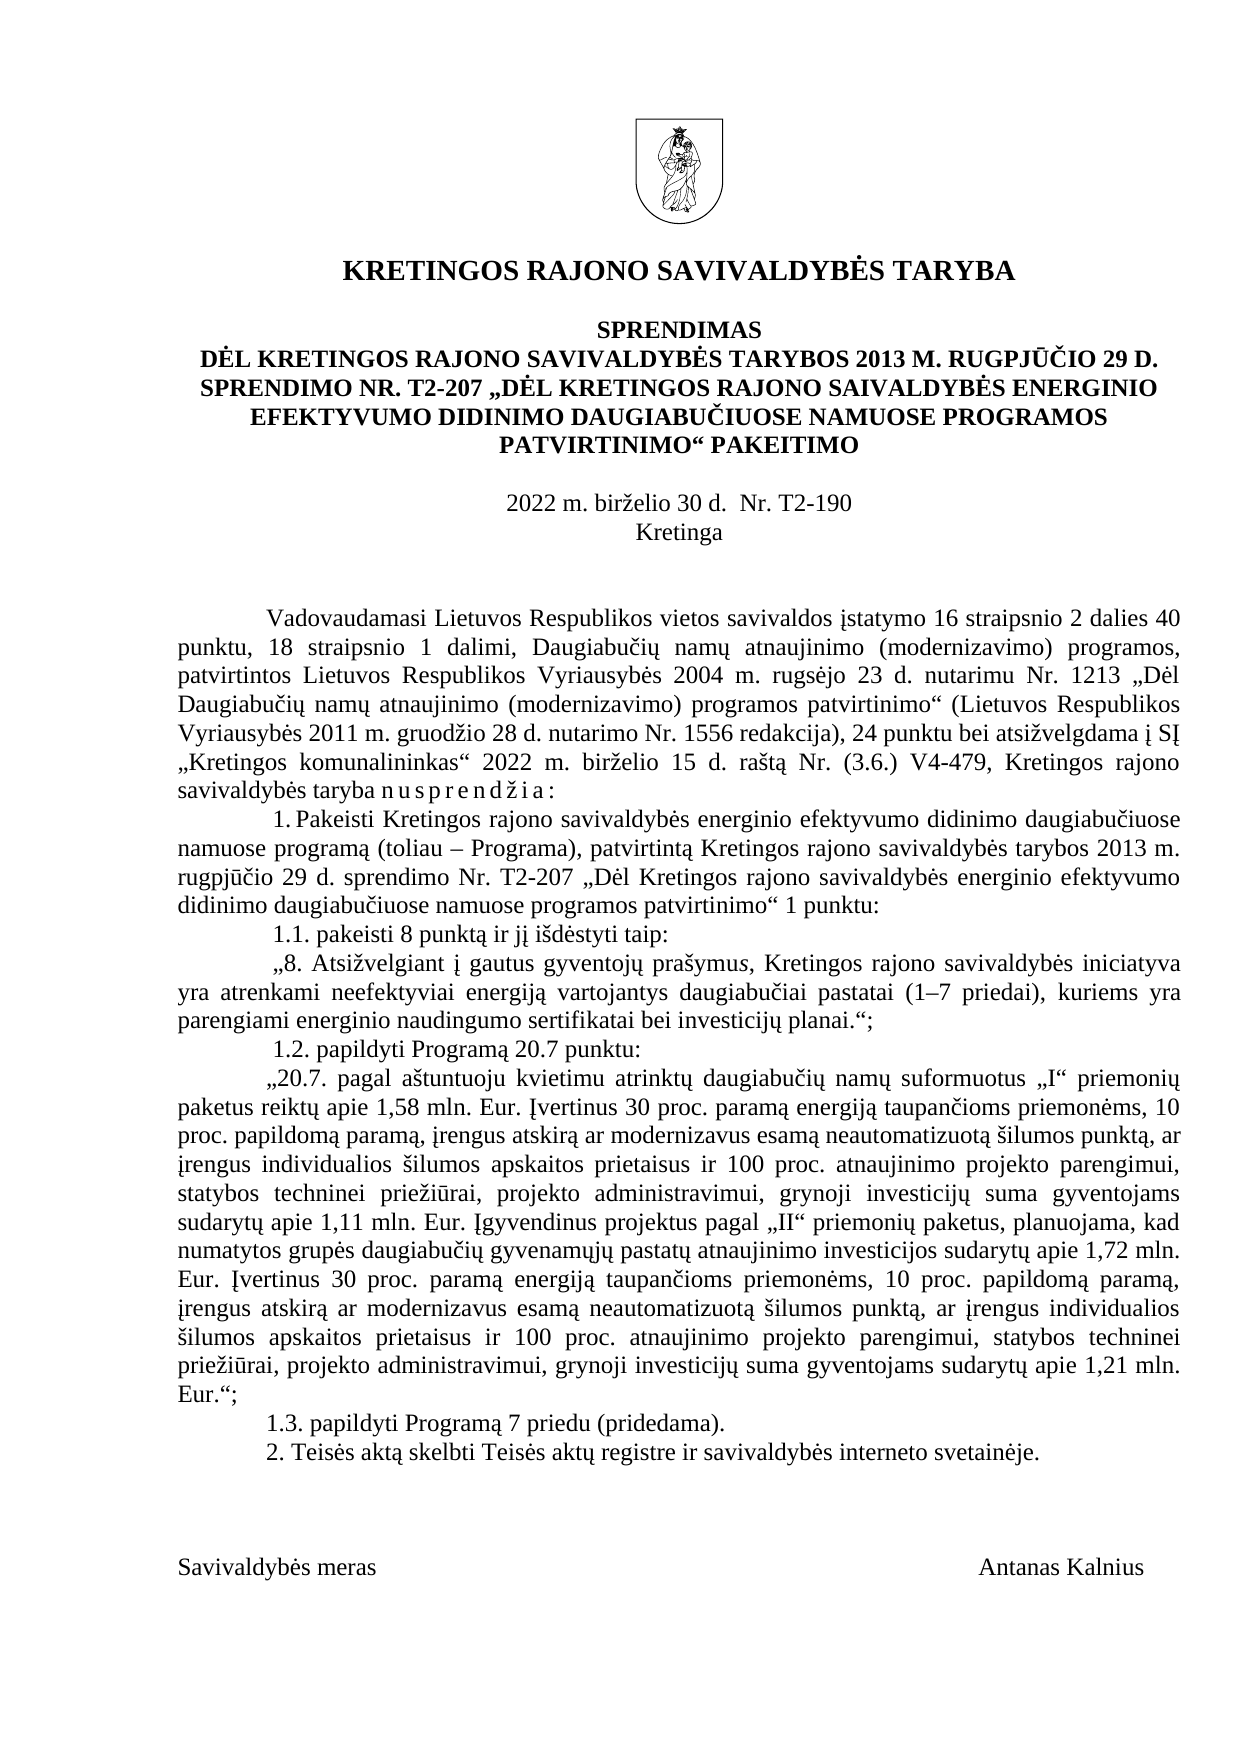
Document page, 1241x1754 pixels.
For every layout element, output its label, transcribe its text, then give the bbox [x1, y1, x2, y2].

text Vadovaudamasi Lietuvos Respublikos vietos savivaldos įstatymo 16 straipsnio 2 dalies 40 punktu, 18 straipsnio 1 dalimi, Daugiabučių namų atnaujinimo (modernizavimo) programos, patvirtintos Lietuvos Respublikos Vyriausybės 2004 m. rugsėjo 23 d. nutarimu Nr. 1213 „Dėl Daugiabučių namų atnaujinimo (modernizavimo) programos patvirtinimo“ (Lietuvos Respublikos Vyriausybės 2011 m. gruodžio 28 d. nutarimo Nr. 1556 redakcija), 24 punktu bei atsižvelgdama į SĮ „Kretingos komunalininkas“ 2022 m. birželio 15 d. raštą Nr. (3.6.) V4-479, Kretingos rajono savivaldybės taryba nusprendžia: [177, 603, 1181, 804]
text KRETINGOS RAJONO SAVIVALDYBĖS taryba [177, 253, 1181, 287]
text Savivaldybės meras Antanas Kalnius [177, 1552, 1181, 1580]
text 1.3. papildyti Programą 7 priedu (pridedama). [177, 1408, 1181, 1437]
text „8. Atsižvelgiant į gautus gyventojų prašymus, Kretingos rajono savivaldybės iniciatyva yra atrenkami neefektyviai energiją vartojantys daugiabučiai pastatai (1–7 priedai), kuriems yra parengiami energinio naudingumo sertifikatai bei investicijų planai.“; [177, 948, 1181, 1034]
text „20.7. pagal aštuntuoju kvietimu atrinktų daugiabučių namų suformuotus „I“ priemonių paketus reiktų apie 1,58 mln. Eur. Įvertinus 30 proc. paramą energiją taupančioms priemonėms, 10 proc. papildomą paramą, įrengus atskirą ar modernizavus esamą neautomatizuotą šilumos punktą, ar įrengus individualios šilumos apskaitos prietaisus ir 100 proc. atnaujinimo projekto parengimui, statybos techninei priežiūrai, projekto administravimui, grynoji investicijų suma gyventojams sudarytų apie 1,11 mln. Eur. Įgyvendinus projektus pagal „II“ priemonių paketus, planuojama, kad numatytos grupės daugiabučių gyvenamųjų pastatų atnaujinimo investicijos sudarytų apie 1,72 mln. Eur. Įvertinus 30 proc. paramą energiją taupančioms priemonėms, 10 proc. papildomą paramą, įrengus atskirą ar modernizavus esamą neautomatizuotą šilumos punktą, ar įrengus individualios šilumos apskaitos prietaisus ir 100 proc. atnaujinimo projekto parengimui, statybos techninei priežiūrai, projekto administravimui, grynoji investicijų suma gyventojams sudarytų apie 1,21 mln. Eur.“; [177, 1063, 1181, 1408]
text 2. Teisės aktą skelbti Teisės aktų registre ir savivaldybės interneto svetainėje. [177, 1437, 1181, 1465]
text sprendimas [177, 315, 1181, 344]
text 2022 m. birželio 30 d. Nr. T2-190 [177, 488, 1181, 517]
text Kretinga [177, 517, 1181, 545]
text 1. Pakeisti Kretingos rajono savivaldybės energinio efektyvumo didinimo daugiabučiuose namuose programą (toliau – Programa), patvirtintą Kretingos rajono savivaldybės tarybos 2013 m. rugpjūčio 29 d. sprendimo Nr. T2-207 „Dėl Kretingos rajono savivaldybės energinio efektyvumo didinimo daugiabučiuose namuose programos patvirtinimo“ 1 punktu: [177, 804, 1181, 919]
text 1.2. papildyti Programą 20.7 punktu: [272, 1034, 1181, 1063]
text 1.1. pakeisti 8 punktą ir jį išdėstyti taip: [272, 919, 1181, 948]
text DĖL KRETINGOS RAJONO SAVIVALDYBĖS TARYBOS 2013 M. RUGPJŪČIO 29 D. SPRENDIMO NR. T2-207 „DĖL KRETINGOS RAJONO SAIVALDYBĖS ENERGINIO EFEKTYVUMO DIDINIMO DAUGIABUČIUOSE NAMUOSE PROGRAMOS PATVIRTINIMO“ PAKEITIMO [177, 344, 1181, 459]
